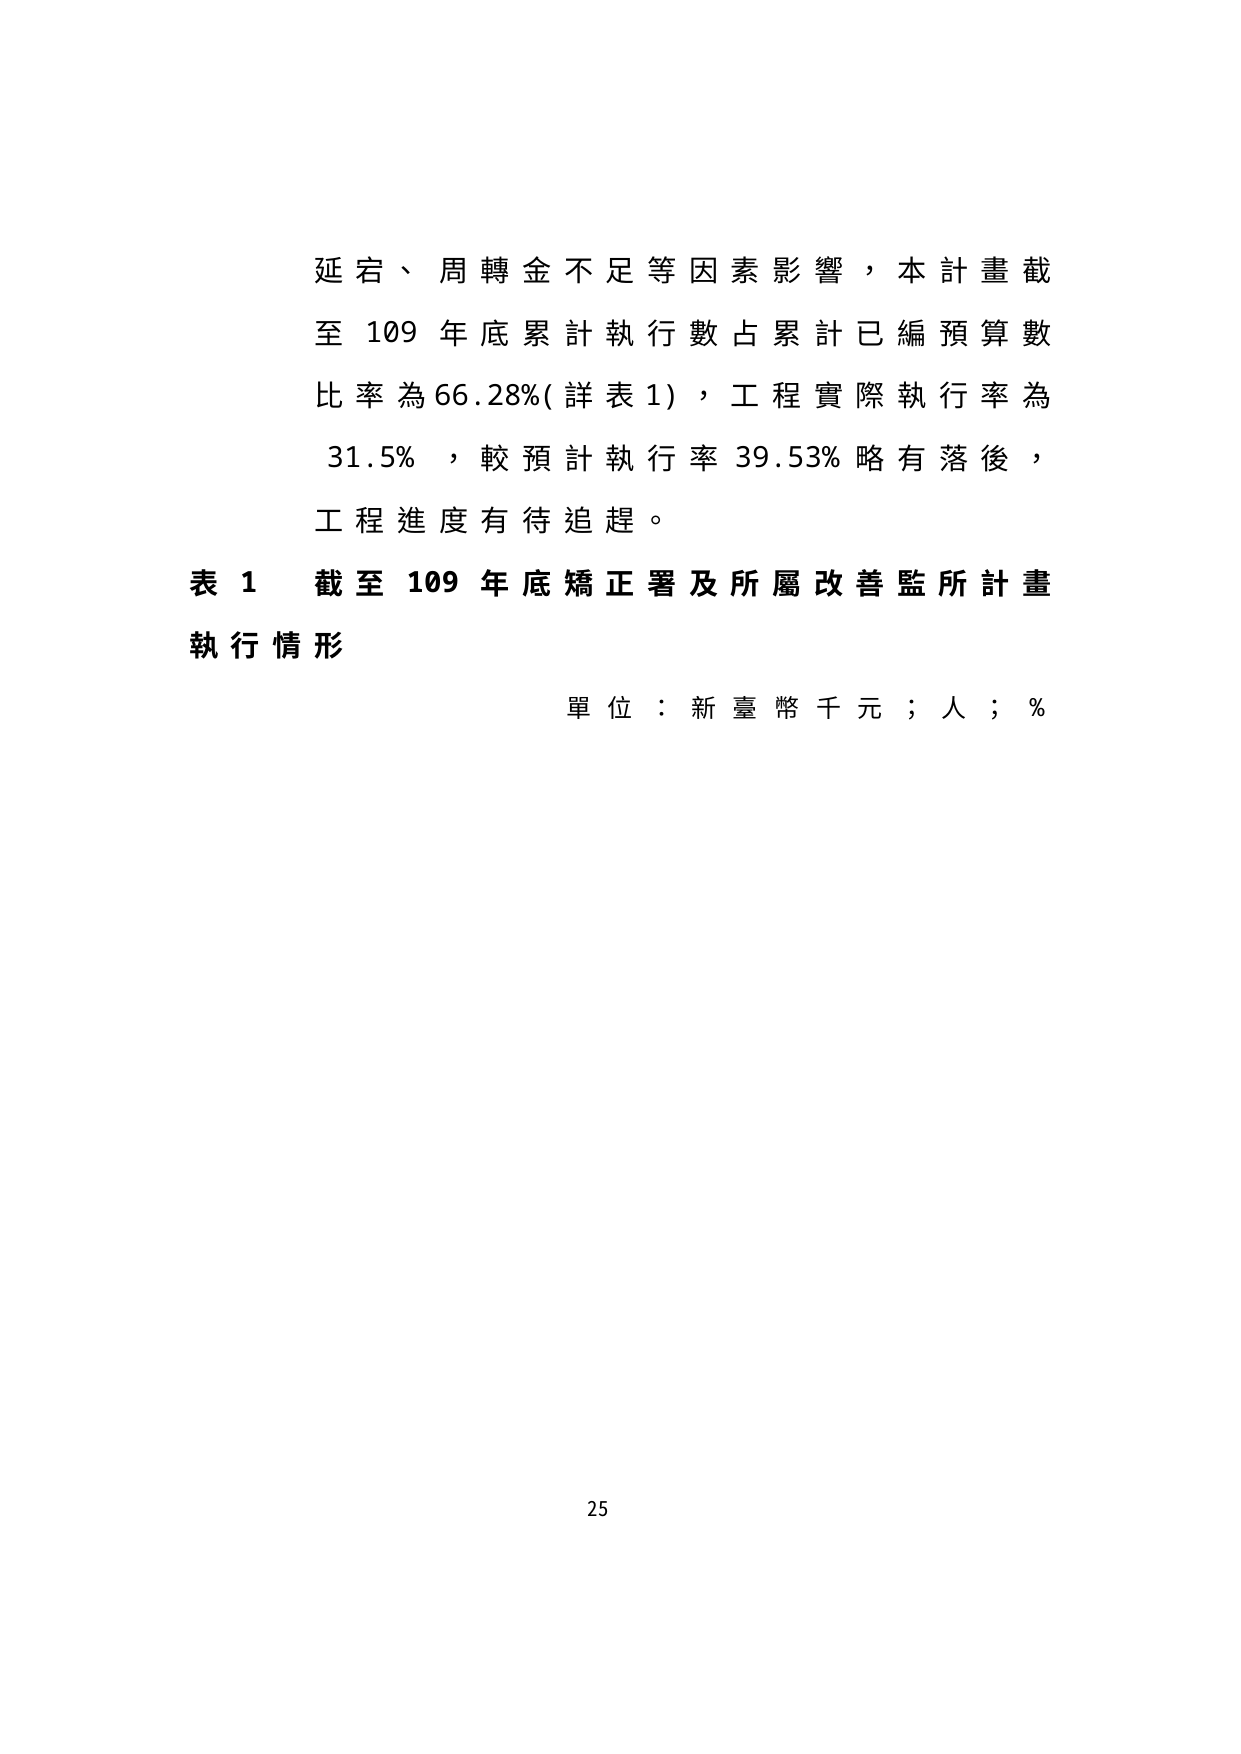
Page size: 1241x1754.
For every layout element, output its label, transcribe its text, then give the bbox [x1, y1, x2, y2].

text 單位：新臺幣千元；人；% [183, 665, 1058, 727]
text 八德外役監獄係104年7月自國防部接收軍事監獄之房舍，然軍事設施難符外役監獄需求，且舍房低度利用，閒置土地待開發，廳舍多已老舊，相關收容設施亦多付之闕如，為因應收容實需，爰申請動支第二預備金進行初步修繕。嗣105年度矯正署為紓解矯正機關超額收容情形，經評估後擇定該監獄進行新(擴)建。「法務部矯正署八德外役監獄新(擴)建中長程個案計畫書(106年度至111年度)」經行政院106年8月9日核定在案，計畫將現有房舍騰空後全數予以拆除，並對基地範圍進行完整規劃，完工後估計可新增2,271名核定容額，對於紓解北部區域受刑人超收情形將甚有助益。本計畫規劃期程為106年度至111年度，惟原施工廠商108年9月發生跳票情事無法履約，經另覓廠商於同年11月14日完成繼受，並同意展延履約期限至111年6月30日。然109年度施工進度未如預期，係因繼受廠商與原分包廠商協調整合及復工作業準備耗時，復受北部地區市場缺工嚴重，及統包廠商之細部設計提送審查及內部採購發包作業延宕、周轉金不足等因素影響，本計畫截至109年底累計執行數占累計已編預算數比率為66.28%(詳表1)，工程實際執行率為31.5%，較預計執行率39.53%略有落後，工程進度有待追趕。 [271, 227, 1058, 540]
text 表1 截至109年底矯正署及所屬改善監所計畫執行情形 [183, 540, 1058, 665]
